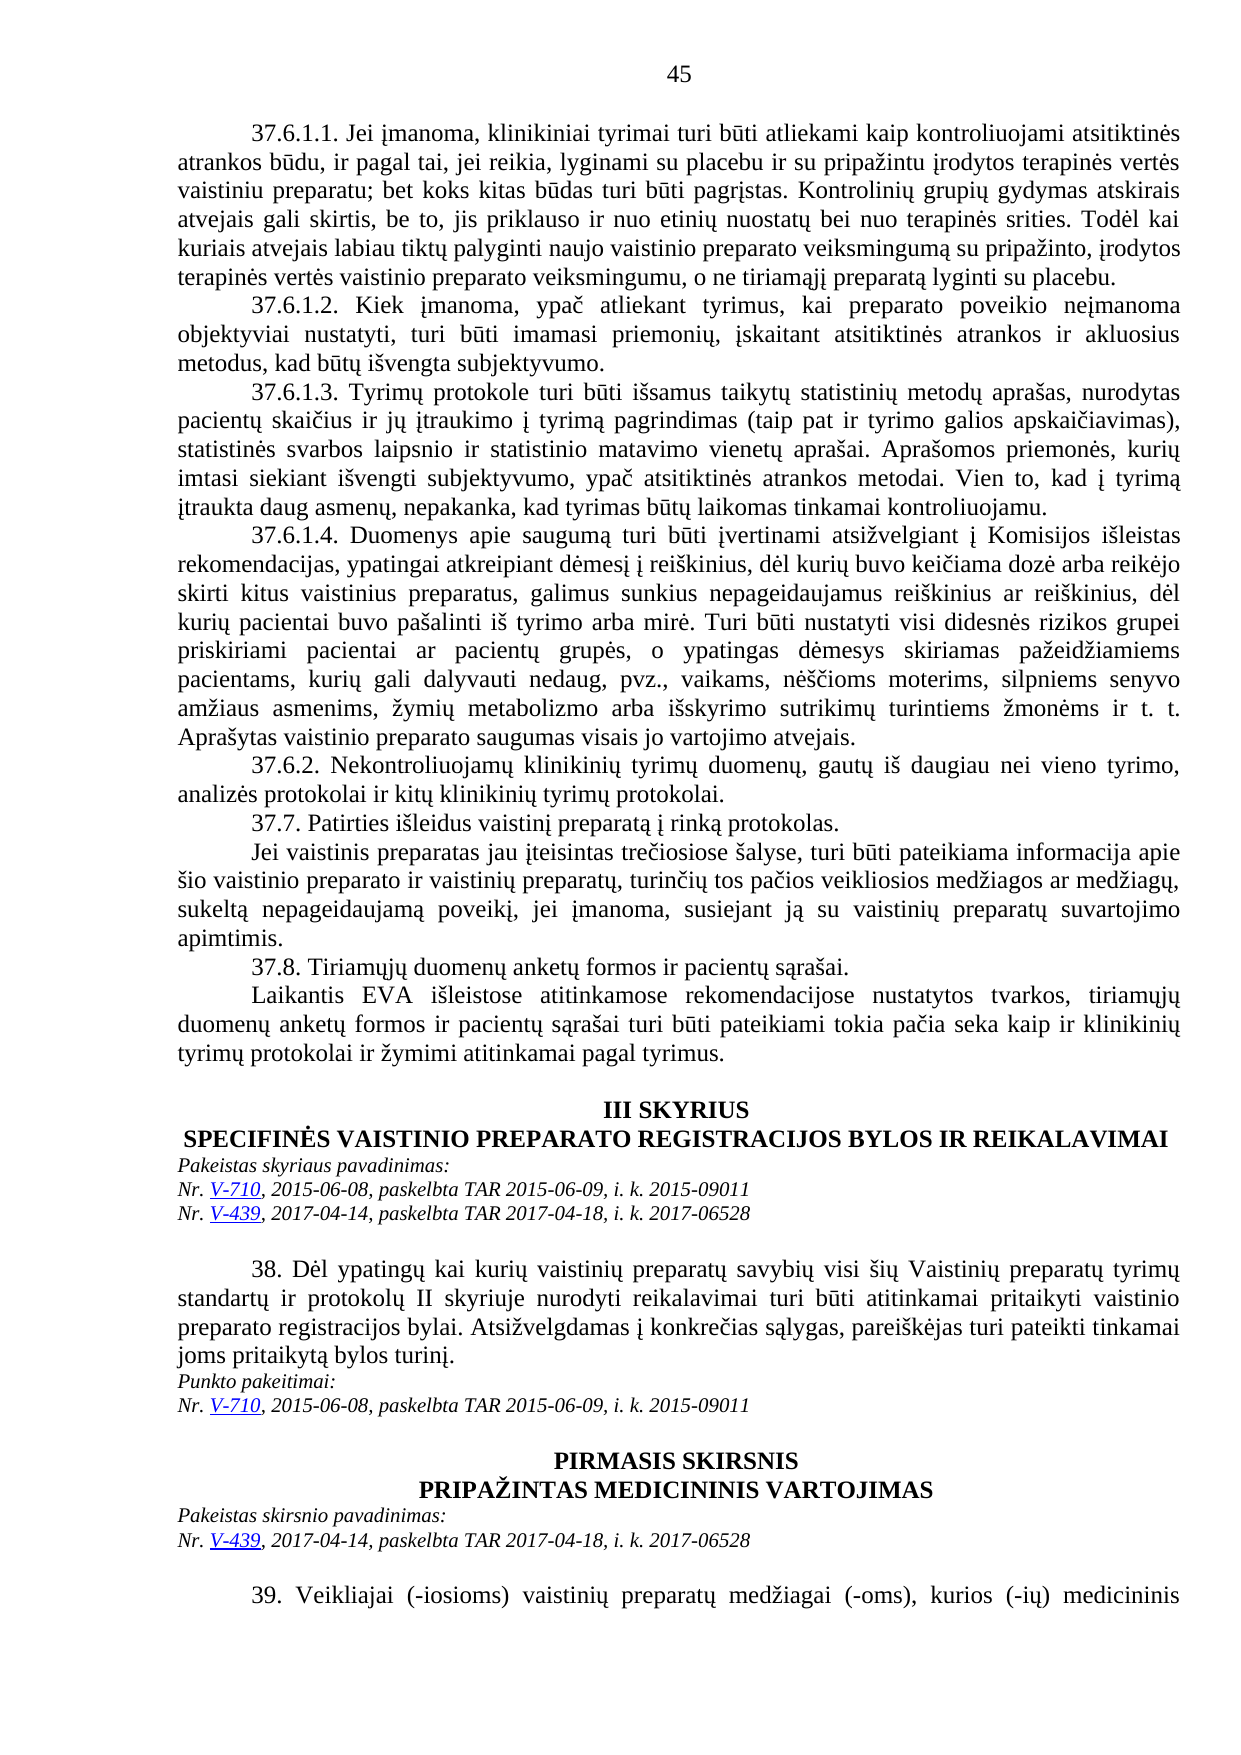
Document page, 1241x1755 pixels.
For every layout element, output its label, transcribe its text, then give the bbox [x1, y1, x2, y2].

text Pakeistas skyriaus pavadinimas: [177, 1153, 1181, 1177]
text 37.6.2. Nekontroliuojamų klinikinių tyrimų duomenų, gautų iš daugiau nei vieno tyrimo, analizės protokolai ir kitų klinikinių tyrimų protokolai. [177, 751, 1181, 808]
text Nr. V-710, 2015-06-08, paskelbta TAR 2015-06-09, i. k. 2015-09011 [177, 1177, 1181, 1201]
text Punkto pakeitimai: [177, 1369, 1181, 1393]
text Nr. V-710, 2015-06-08, paskelbta TAR 2015-06-09, i. k. 2015-09011 [177, 1393, 1181, 1417]
text 37.6.1.3. Tyrimų protokole turi būti išsamus taikytų statistinių metodų aprašas, nurodytas pacientų skaičius ir jų įtraukimo į tyrimą pagrindimas (taip pat ir tyrimo galios apskaičiavimas), statistinės svarbos laipsnio ir statistinio matavimo vienetų aprašai. Aprašomos priemonės, kurių imtasi siekiant išvengti subjektyvumo, ypač atsitiktinės atrankos metodai. Vien to, kad į tyrimą įtraukta daug asmenų, nepakanka, kad tyrimas būtų laikomas tinkamai kontroliuojamu. [177, 377, 1181, 521]
text 37.7. Patirties išleidus vaistinį preparatą į rinką protokolas. [177, 808, 1181, 837]
text 37.6.1.2. Kiek įmanoma, ypač atliekant tyrimus, kai preparato poveikio neįmanoma objektyviai nustatyti, turi būti imamasi priemonių, įskaitant atsitiktinės atrankos ir akluosius metodus, kad būtų išvengta subjektyvumo. [177, 291, 1181, 377]
text PIRMASIS SKIRSNIS PRIPAŽINTAS MEDICININIS VARTOJIMAS [177, 1446, 1181, 1503]
text 37.6.1.1. Jei įmanoma, klinikiniai tyrimai turi būti atliekami kaip kontroliuojami atsitiktinės atrankos būdu, ir pagal tai, jei reikia, lyginami su placebu ir su pripažintu įrodytos terapinės vertės vaistiniu preparatu; bet koks kitas būdas turi būti pagrįstas. Kontrolinių grupių gydymas atskirais atvejais gali skirtis, be to, jis priklauso ir nuo etinių nuostatų bei nuo terapinės srities. Todėl kai kuriais atvejais labiau tiktų palyginti naujo vaistinio preparato veiksmingumą su pripažinto, įrodytos terapinės vertės vaistinio preparato veiksmingumu, o ne tiriamąjį preparatą lyginti su placebu. [177, 118, 1181, 291]
text 37.8. Tiriamųjų duomenų anketų formos ir pacientų sąrašai. [177, 952, 1181, 981]
text 37.6.1.4. Duomenys apie saugumą turi būti įvertinami atsižvelgiant į Komisijos išleistas rekomendacijas, ypatingai atkreipiant dėmesį į reiškinius, dėl kurių buvo keičiama dozė arba reikėjo skirti kitus vaistinius preparatus, galimus sunkius nepageidaujamus reiškinius ar reiškinius, dėl kurių pacientai buvo pašalinti iš tyrimo arba mirė. Turi būti nustatyti visi didesnės rizikos grupei priskiriami pacientai ar pacientų grupės, o ypatingas dėmesys skiriamas pažeidžiamiems pacientams, kurių gali dalyvauti nedaug, pvz., vaikams, nėščioms moterims, silpniems senyvo amžiaus asmenims, žymių metabolizmo arba išskyrimo sutrikimų turintiems žmonėms ir t. t. Aprašytas vaistinio preparato saugumas visais jo vartojimo atvejais. [177, 521, 1181, 751]
text Nr. V-439, 2017-04-14, paskelbta TAR 2017-04-18, i. k. 2017-06528 [177, 1527, 1181, 1552]
text Laikantis EVA išleistose atitinkamose rekomendacijose nustatytos tvarkos, tiriamųjų duomenų anketų formos ir pacientų sąrašai turi būti pateikiami tokia pačia seka kaip ir klinikinių tyrimų protokolai ir žymimi atitinkamai pagal tyrimus. [177, 981, 1181, 1067]
text Pakeistas skirsnio pavadinimas: [177, 1503, 1181, 1527]
text III SKYRIUS SPECIFINĖS VAISTINIO PREPARATO REGISTRACIJOS BYLOS IR REIKALAVIMAI [177, 1096, 1181, 1153]
text 39. Veikliajai (-iosioms) vaistinių preparatų medžiagai (-oms), kurios (-ių) medicininis [177, 1580, 1181, 1609]
text Jei vaistinis preparatas jau įteisintas trečiosiose šalyse, turi būti pateikiama informacija apie šio vaistinio preparato ir vaistinių preparatų, turinčių tos pačios veikliosios medžiagos ar medžiagų, sukeltą nepageidaujamą poveikį, jei įmanoma, susiejant ją su vaistinių preparatų suvartojimo apimtimis. [177, 837, 1181, 952]
text Nr. V-439, 2017-04-14, paskelbta TAR 2017-04-18, i. k. 2017-06528 [177, 1201, 1181, 1225]
text 38. Dėl ypatingų kai kurių vaistinių preparatų savybių visi šių Vaistinių preparatų tyrimų standartų ir protokolų II skyriuje nurodyti reikalavimai turi būti atitinkamai pritaikyti vaistinio preparato registracijos bylai. Atsižvelgdamas į konkrečias sąlygas, pareiškėjas turi pateikti tinkamai joms pritaikytą bylos turinį. [177, 1254, 1181, 1369]
